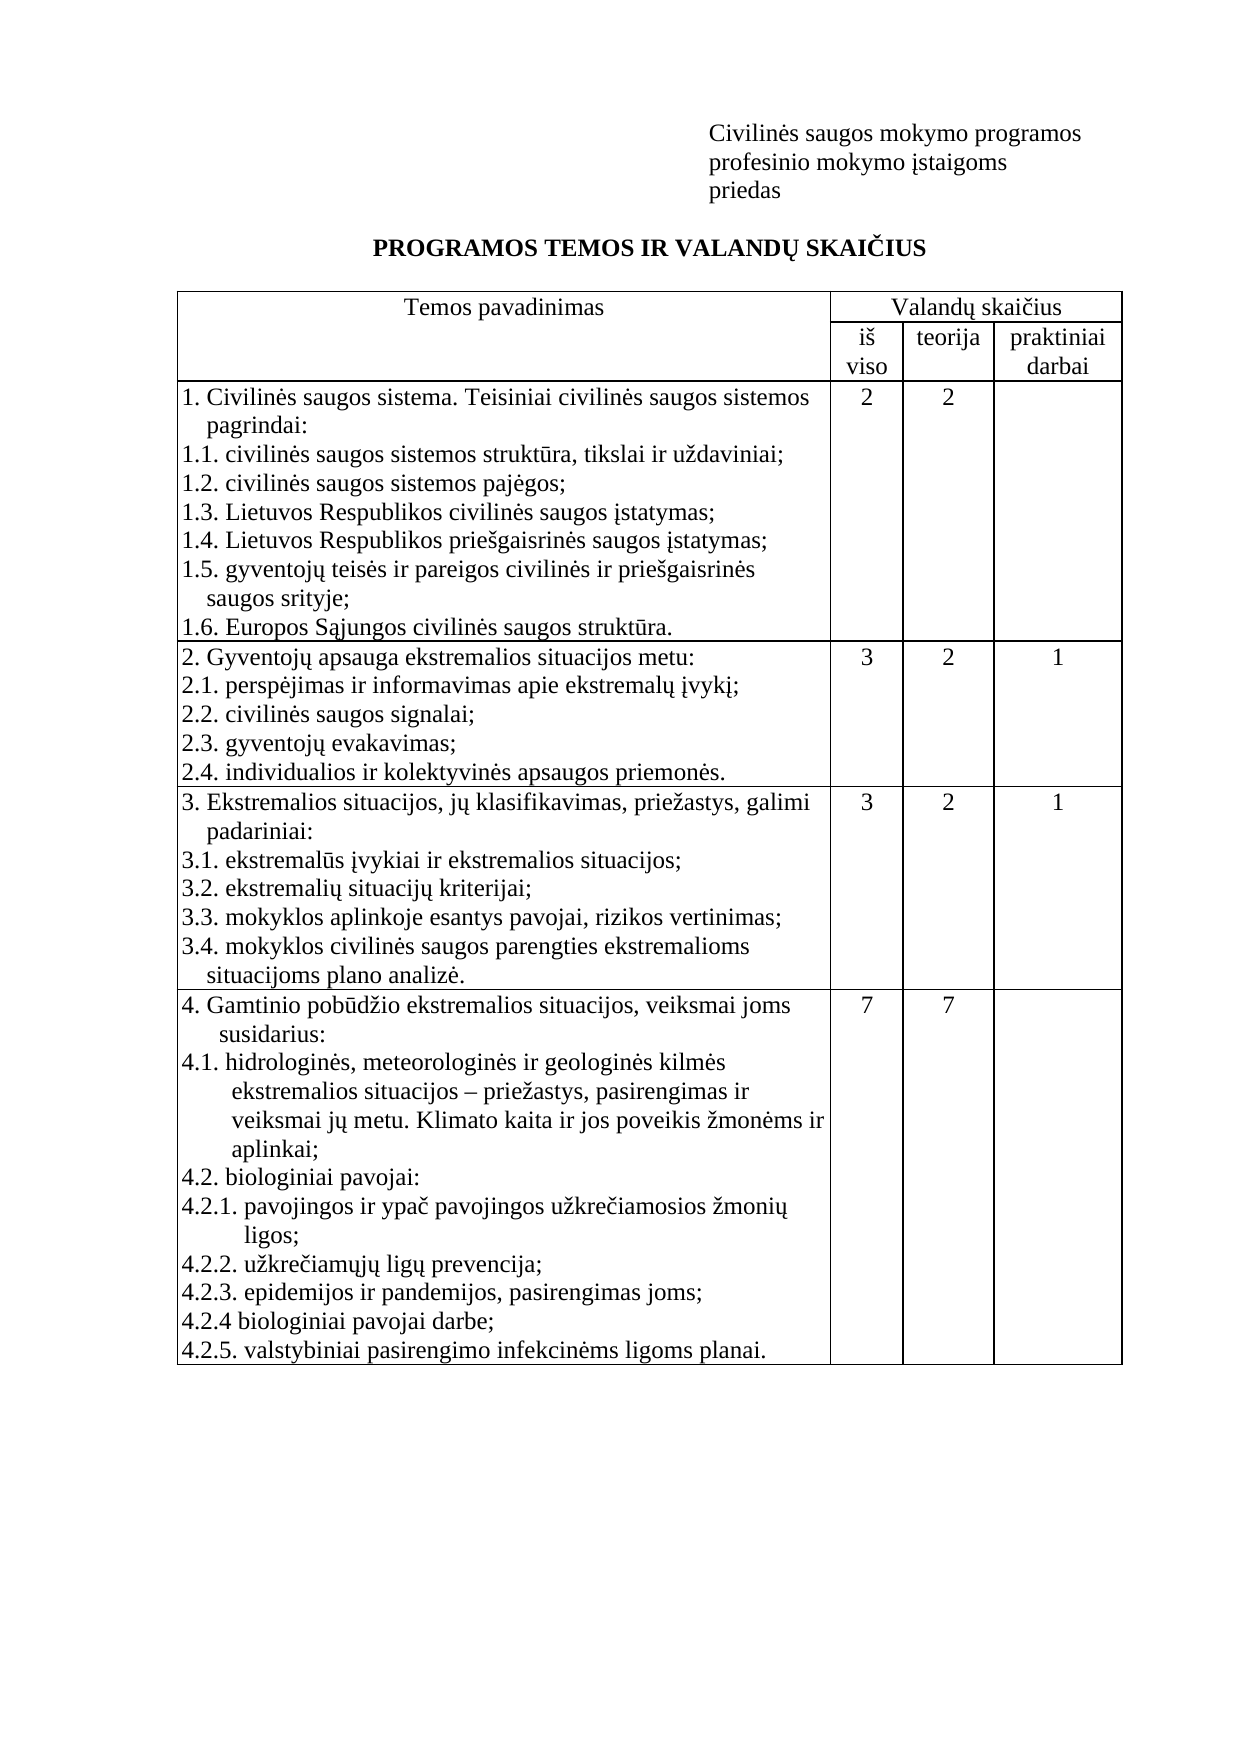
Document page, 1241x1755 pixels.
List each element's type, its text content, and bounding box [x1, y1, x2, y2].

table_cell 1 [995, 642, 1121, 786]
table_cell 2 [904, 642, 993, 786]
table_cell iš viso [831, 323, 902, 380]
table_cell 2 [904, 787, 993, 988]
text profesinio mokymo įstaigoms [177, 147, 1122, 176]
table_cell 2 [904, 382, 993, 640]
text priedas [177, 176, 1122, 204]
table_cell 1. Civilinės saugos sistema. Teisiniai civilinės saugos sistemos pagrindai: 1.1. civilinės saugos sistemos struktūra, tikslai ir uždaviniai; 1.2. civilinės saugos sistemos pajėgos; 1.3. Lietuvos Respublikos civilinės saugos įstatymas; 1.4. Lietuvos Respublikos priešgaisrinės saugos įstatymas; 1.5. gyventojų teisės ir pareigos civilinės ir priešgaisrinės saugos srityje; 1.6. Europos Sąjungos civilinės saugos struktūra. [178, 382, 830, 640]
table_cell 2. Gyventojų apsauga ekstremalios situacijos metu: 2.1. perspėjimas ir informavimas apie ekstremalų įvykį; 2.2. civilinės saugos signalai; 2.3. gyventojų evakavimas; 2.4. individualios ir kolektyvinės apsaugos priemonės. [178, 642, 830, 786]
table_cell teorija [904, 323, 993, 380]
text Civilinės saugos mokymo programos [709, 118, 1122, 147]
table_header Valandų skaičius [831, 292, 1121, 321]
table_cell [995, 990, 1121, 1364]
table_header Temos pavadinimas [178, 292, 830, 380]
table_cell 3 [831, 787, 902, 988]
table_cell 1 [995, 787, 1121, 988]
table_cell [995, 382, 1121, 640]
table_cell 3 [831, 642, 902, 786]
table_cell 4. Gamtinio pobūdžio ekstremalios situacijos, veiksmai joms susidarius: 4.1. hidrologinės, meteorologinės ir geologinės kilmės ekstremalios situacijos – priežastys, pasirengimas ir veiksmai jų metu. Klimato kaita ir jos poveikis žmonėms ir aplinkai; 4.2. biologiniai pavojai: 4.2.1. pavojingos ir ypač pavojingos užkrečiamosios žmonių ligos; 4.2.2. užkrečiamųjų ligų prevencija; 4.2.3. epidemijos ir pandemijos, pasirengimas joms; 4.2.4 biologiniai pavojai darbe; 4.2.5. valstybiniai pasirengimo infekcinėms ligoms planai. [178, 990, 830, 1364]
table_cell praktiniai darbai [995, 323, 1121, 380]
text PROGRAMOS TEMOS IR VALANDŲ SKAIČIUS [177, 233, 1122, 262]
table_cell 7 [831, 990, 902, 1364]
table_cell 7 [904, 990, 993, 1364]
table_cell 2 [831, 382, 902, 640]
table_cell 3. Ekstremalios situacijos, jų klasifikavimas, priežastys, galimi padariniai: 3.1. ekstremalūs įvykiai ir ekstremalios situacijos; 3.2. ekstremalių situacijų kriterijai; 3.3. mokyklos aplinkoje esantys pavojai, rizikos vertinimas; 3.4. mokyklos civilinės saugos parengties ekstremalioms situacijoms plano analizė. [178, 787, 830, 988]
